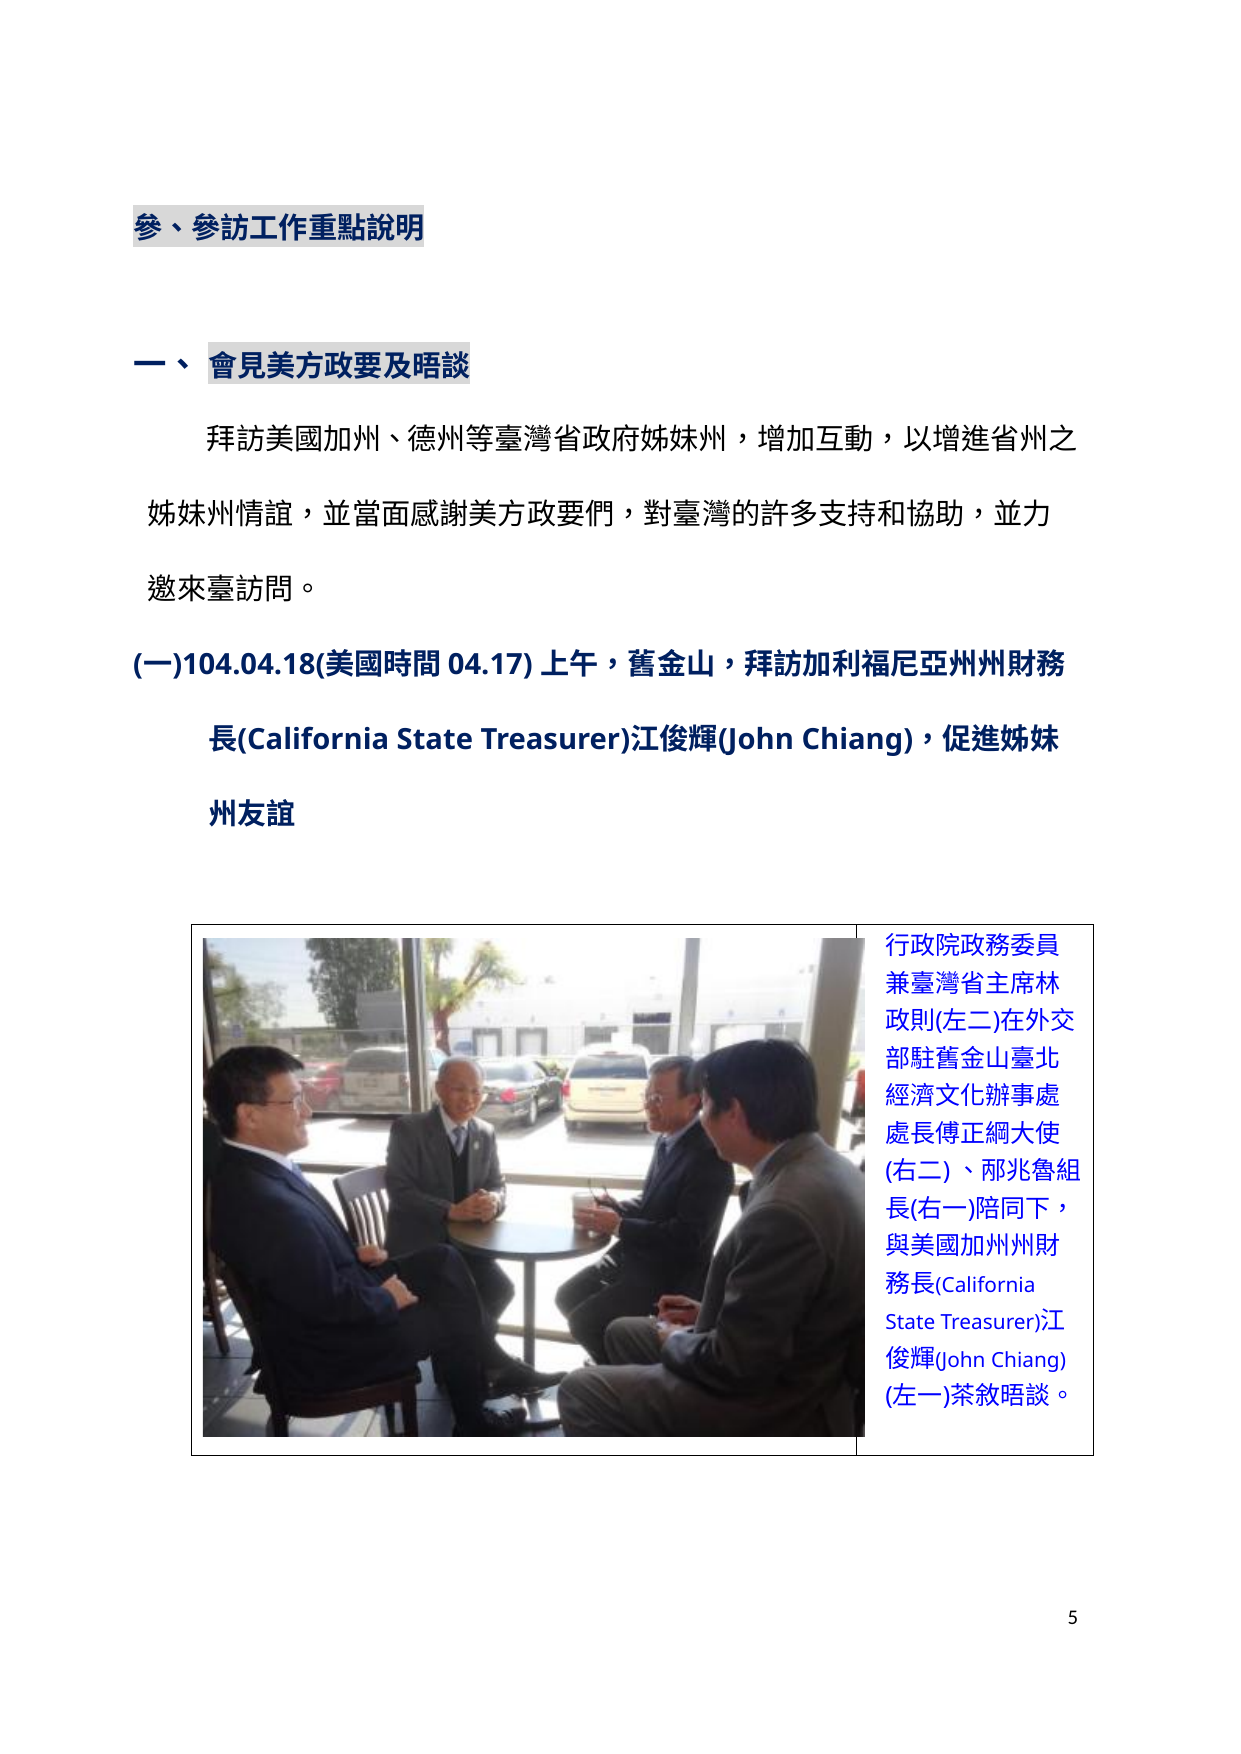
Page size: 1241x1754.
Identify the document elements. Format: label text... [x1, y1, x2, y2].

subtitle 參、參訪工作重點說明 [133, 188, 1078, 263]
table_header [192, 925, 856, 1454]
table_header 行政院政務委員兼臺灣省主席林政則(左二)在外交部駐舊金山臺北經濟文化辦事處處長傅正綱大使(右二) 、邴兆魯組長(右一)陪同下，與美國加州州財務長(California State Treasurer)江俊輝(John Chiang)(左一)茶敘晤談。 [857, 925, 1093, 1454]
subtitle 會見美方政要及晤談 [133, 324, 1078, 399]
subtitle (一)104.04.18(美國時間04.17) 上午，舊金山，拜訪加利福尼亞州州財務長(California State Treasurer)江俊輝(John Chiang)，促進姊妹州友誼 [133, 624, 1078, 849]
text 拜訪美國加州、德州等臺灣省政府姊妹州，增加互動，以增進省州之姊妹州情誼，並當面感謝美方政要們，對臺灣的許多支持和協助，並力邀來臺訪問。 [148, 399, 1078, 624]
picture [202, 938, 865, 1437]
